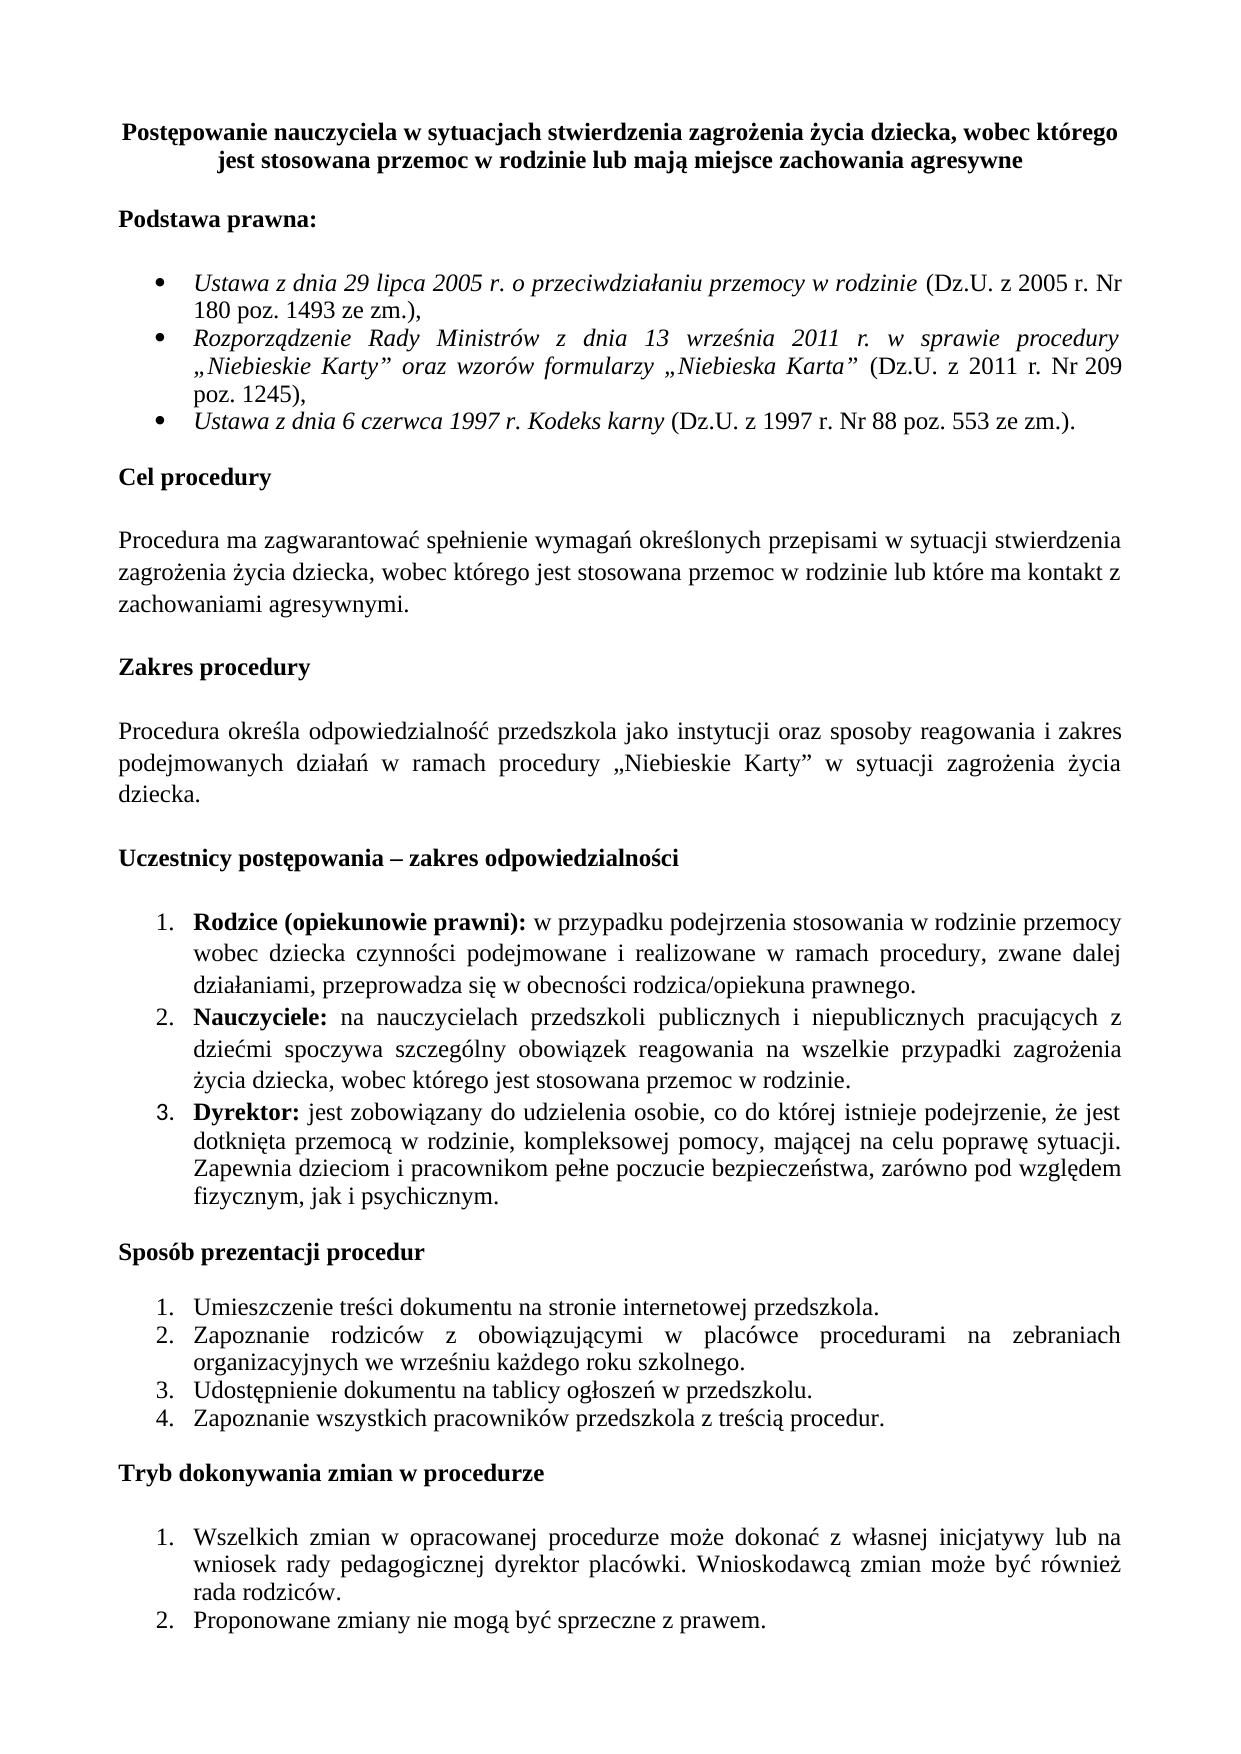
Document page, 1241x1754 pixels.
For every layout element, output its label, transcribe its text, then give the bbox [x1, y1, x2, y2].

list Dyrektor: jest zobowiązany do udzielenia osobie, co do której istnieje podejrzenie, że jest dotknięta przemocą w rodzinie, kompleksowej pomocy, mającej na celu poprawę sytuacji. Zapewnia dzieciom i pracownikom pełne poczucie bezpieczeństwa, zarówno pod względem fizycznym, jak i psychicznym. [156, 1098, 1122, 1210]
list Zapoznanie rodziców z obowiązującymi w placówce procedurami na zebraniach organizacyjnych we wrześniu każdego roku szkolnego. [156, 1321, 1122, 1376]
list Proponowane zmiany nie mogą być sprzeczne z prawem. [156, 1606, 1122, 1634]
list Umieszczenie treści dokumentu na stronie internetowej przedszkola. [156, 1293, 1122, 1321]
list Rozporządzenie Rady Ministrów z dnia 13 września 2011 r. w sprawie procedury „Niebieskie Karty” oraz wzorów formularzy „Niebieska Karta” (Dz.U. z 2011 r. Nr 209 poz. 1245), [156, 324, 1122, 407]
list Ustawa z dnia 29 lipca 2005 r. o przeciwdziałaniu przemocy w rodzinie (Dz.U. z 2005 r. Nr 180 poz. 1493 ze zm.), [156, 269, 1122, 324]
text Postępowanie nauczyciela w sytuacjach stwierdzenia zagrożenia życia dziecka, wobec którego jest stosowana przemoc w rodzinie lub mają miejsce zachowania agresywne [118, 118, 1122, 173]
list Rodzice (opiekunowie prawni): w przypadku podejrzenia stosowania w rodzinie przemocy wobec dziecka czynności podejmowane i realizowane w ramach procedury, zwane dalej działaniami, przeprowadza się w obecności rodzica/opiekuna prawnego. [156, 908, 1122, 999]
text Podstawa prawna: [118, 205, 1122, 233]
text Procedura określa odpowiedzialność przedszkola jako instytucji oraz sposoby reagowania i zakres podejmowanych działań w ramach procedury „Niebieskie Karty” w sytuacji zagrożenia życia dziecka. [118, 717, 1122, 808]
list Udostępnienie dokumentu na tablicy ogłoszeń w przedszkolu. [156, 1376, 1122, 1404]
text Zakres procedury [118, 653, 1122, 681]
list Zapoznanie wszystkich pracowników przedszkola z treścią procedur. [156, 1404, 1122, 1432]
text Sposób prezentacji procedur [118, 1238, 1122, 1265]
list Ustawa z dnia 6 czerwca 1997 r. Kodeks karny (Dz.U. z 1997 r. Nr 88 poz. 553 ze zm.). [156, 407, 1122, 435]
text Uczestnicy postępowania – zakres odpowiedzialności [118, 844, 1122, 872]
list Nauczyciele: na nauczycielach przedszkoli publicznych i niepublicznych pracujących z dziećmi spoczywa szczególny obowiązek reagowania na wszelkie przypadki zagrożenia życia dziecka, wobec którego jest stosowana przemoc w rodzinie. [156, 1003, 1122, 1094]
list Wszelkich zmian w opracowanej procedurze może dokonać z własnej inicjatywy lub na wniosek rady pedagogicznej dyrektor placówki. Wnioskodawcą zmian może być również rada rodziców. [156, 1523, 1122, 1606]
text Cel procedury [118, 463, 1122, 491]
text Tryb dokonywania zmian w procedurze [118, 1459, 1122, 1487]
text Procedura ma zagwarantować spełnienie wymagań określonych przepisami w sytuacji stwierdzenia zagrożenia życia dziecka, wobec którego jest stosowana przemoc w rodzinie lub które ma kontakt z zachowaniami agresywnymi. [118, 526, 1122, 618]
